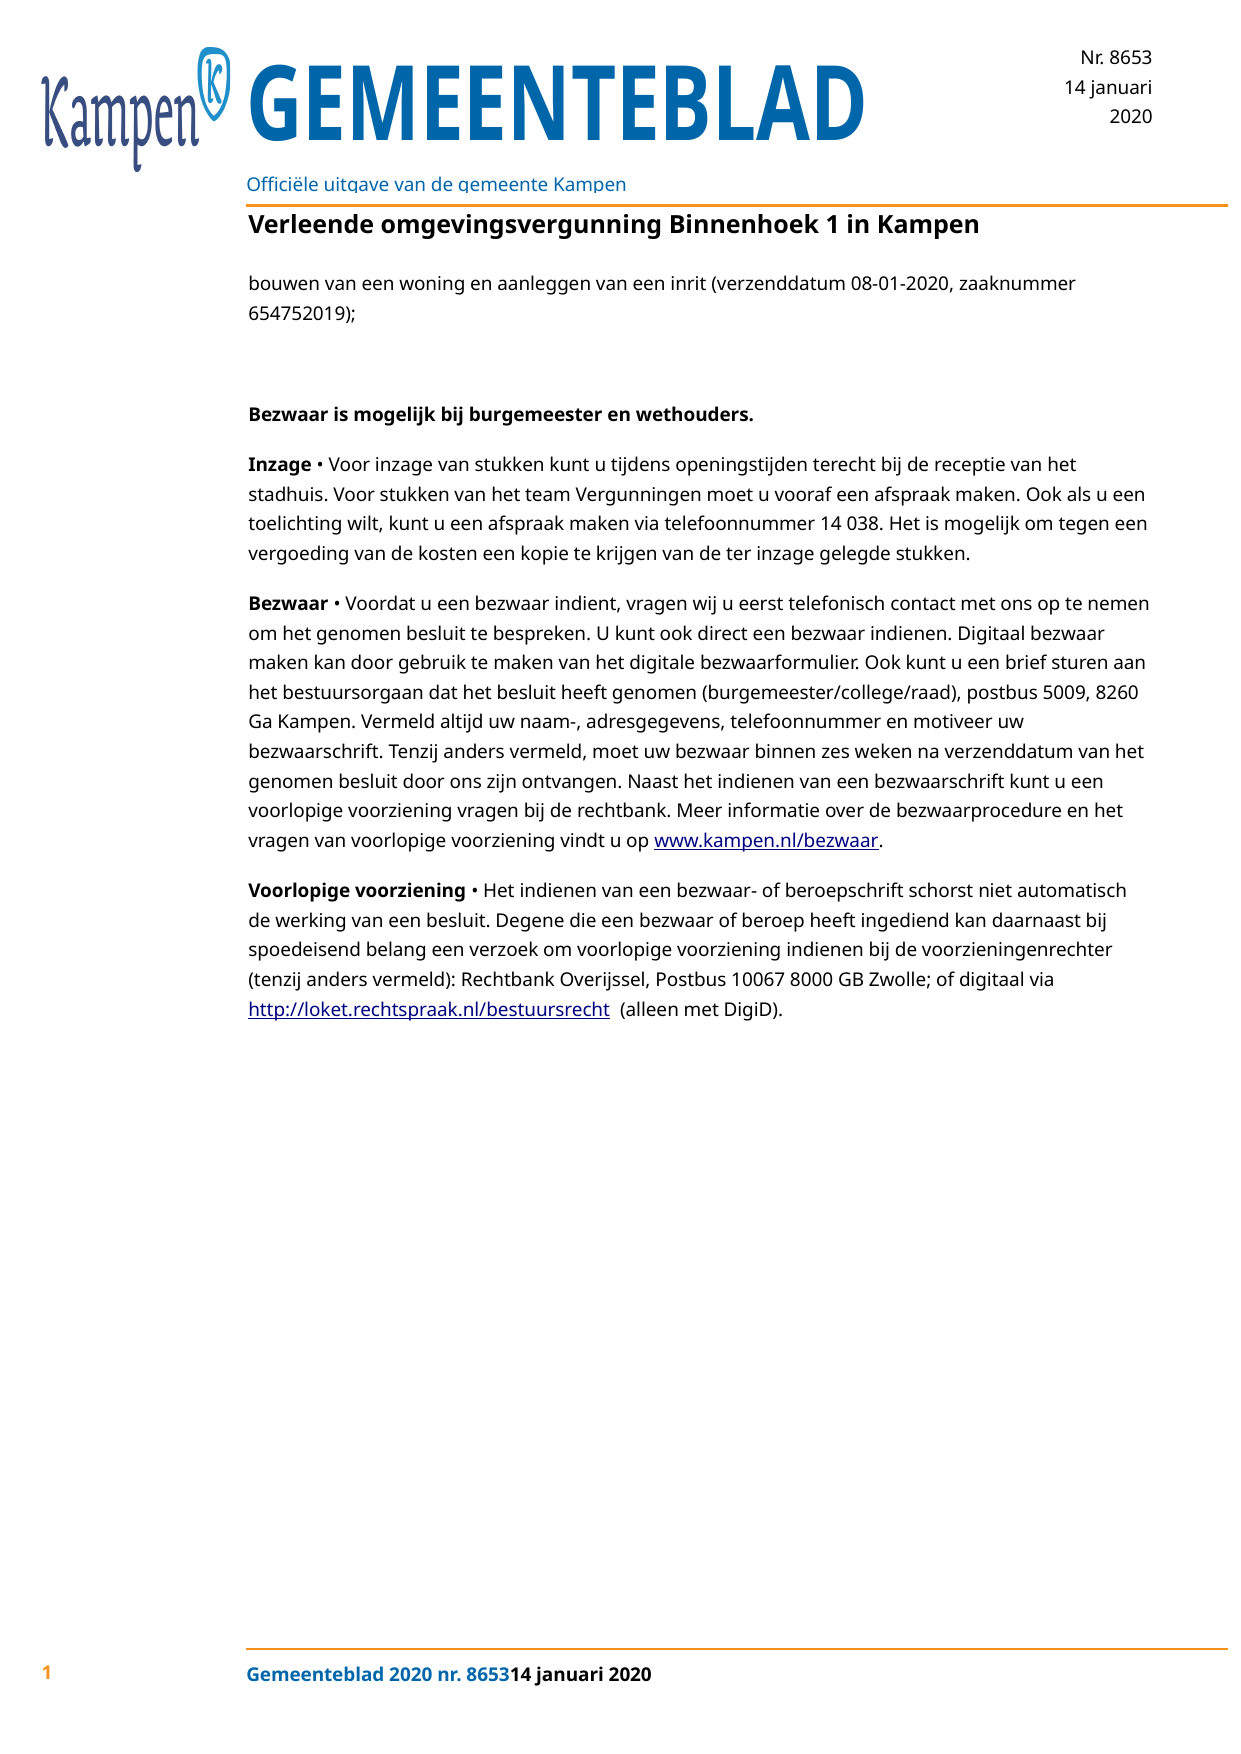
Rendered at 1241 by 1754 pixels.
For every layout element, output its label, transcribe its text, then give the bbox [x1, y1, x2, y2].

text Bezwaar • Voordat u een bezwaar indient, vragen wij u eerst telefonisch contact met ons op te nemen om het genomen besluit te bespreken. U kunt ook direct een bezwaar indienen. Digitaal bezwaar maken kan door gebruik te maken van het digitale bezwaarformulier. Ook kunt u een brief sturen aan het bestuursorgaan dat het besluit heeft genomen (burgemeester/college/raad), postbus 5009, 8260 Ga Kampen. Vermeld altijd uw naam-, adresgegevens, telefoonnummer en motiveer uw bezwaarschrift. Tenzij anders vermeld, moet uw bezwaar binnen zes weken na verzenddatum van het genomen besluit door ons zijn ontvangen. Naast het indienen van een bezwaarschrift kunt u een voorlopige voorziening vragen bij de rechtbank. Meer informatie over de bezwaarprocedure en het vragen van voorlopige voorziening vindt u op www.kampen.nl/bezwaar. [248, 590, 1152, 853]
text Bezwaar is mogelijk bij burgemeester en wethouders. [248, 401, 1152, 426]
text Inzage • Voor inzage van stukken kunt u tijdens openingstijden terecht bij de receptie van het stadhuis. Voor stukken van het team Vergunningen moet u vooraf een afspraak maken. Ook als u een toelichting wilt, kunt u een afspraak maken via telefoonnummer 14 038. Het is mogelijk om tegen een vergoeding van de kosten een kopie te krijgen van de ter inzage gelegde stukken. [248, 451, 1152, 566]
text Verleende omgevingsvergunning Binnenhoek 1 in Kampen [248, 207, 1152, 241]
text Voorlopige voorziening • Het indienen van een bezwaar- of beroepschrift schorst niet automatisch de werking van een besluit. Degene die een bezwaar of beroep heeft ingediend kan daarnaast bij spoedeisend belang een verzoek om voorlopige voorziening indienen bij de voorzieningenrechter (tenzij anders vermeld): Rechtbank Overijssel, Postbus 10067 8000 GB Zwolle; of digitaal via http://loket.rechtspraak.nl/bestuursrecht (alleen met DigiD). [248, 877, 1152, 1021]
picture [41, 47, 231, 172]
text bouwen van een woning en aanleggen van een inrit (verzenddatum 08-01-2020, zaaknummer 654752019); [248, 270, 1152, 326]
